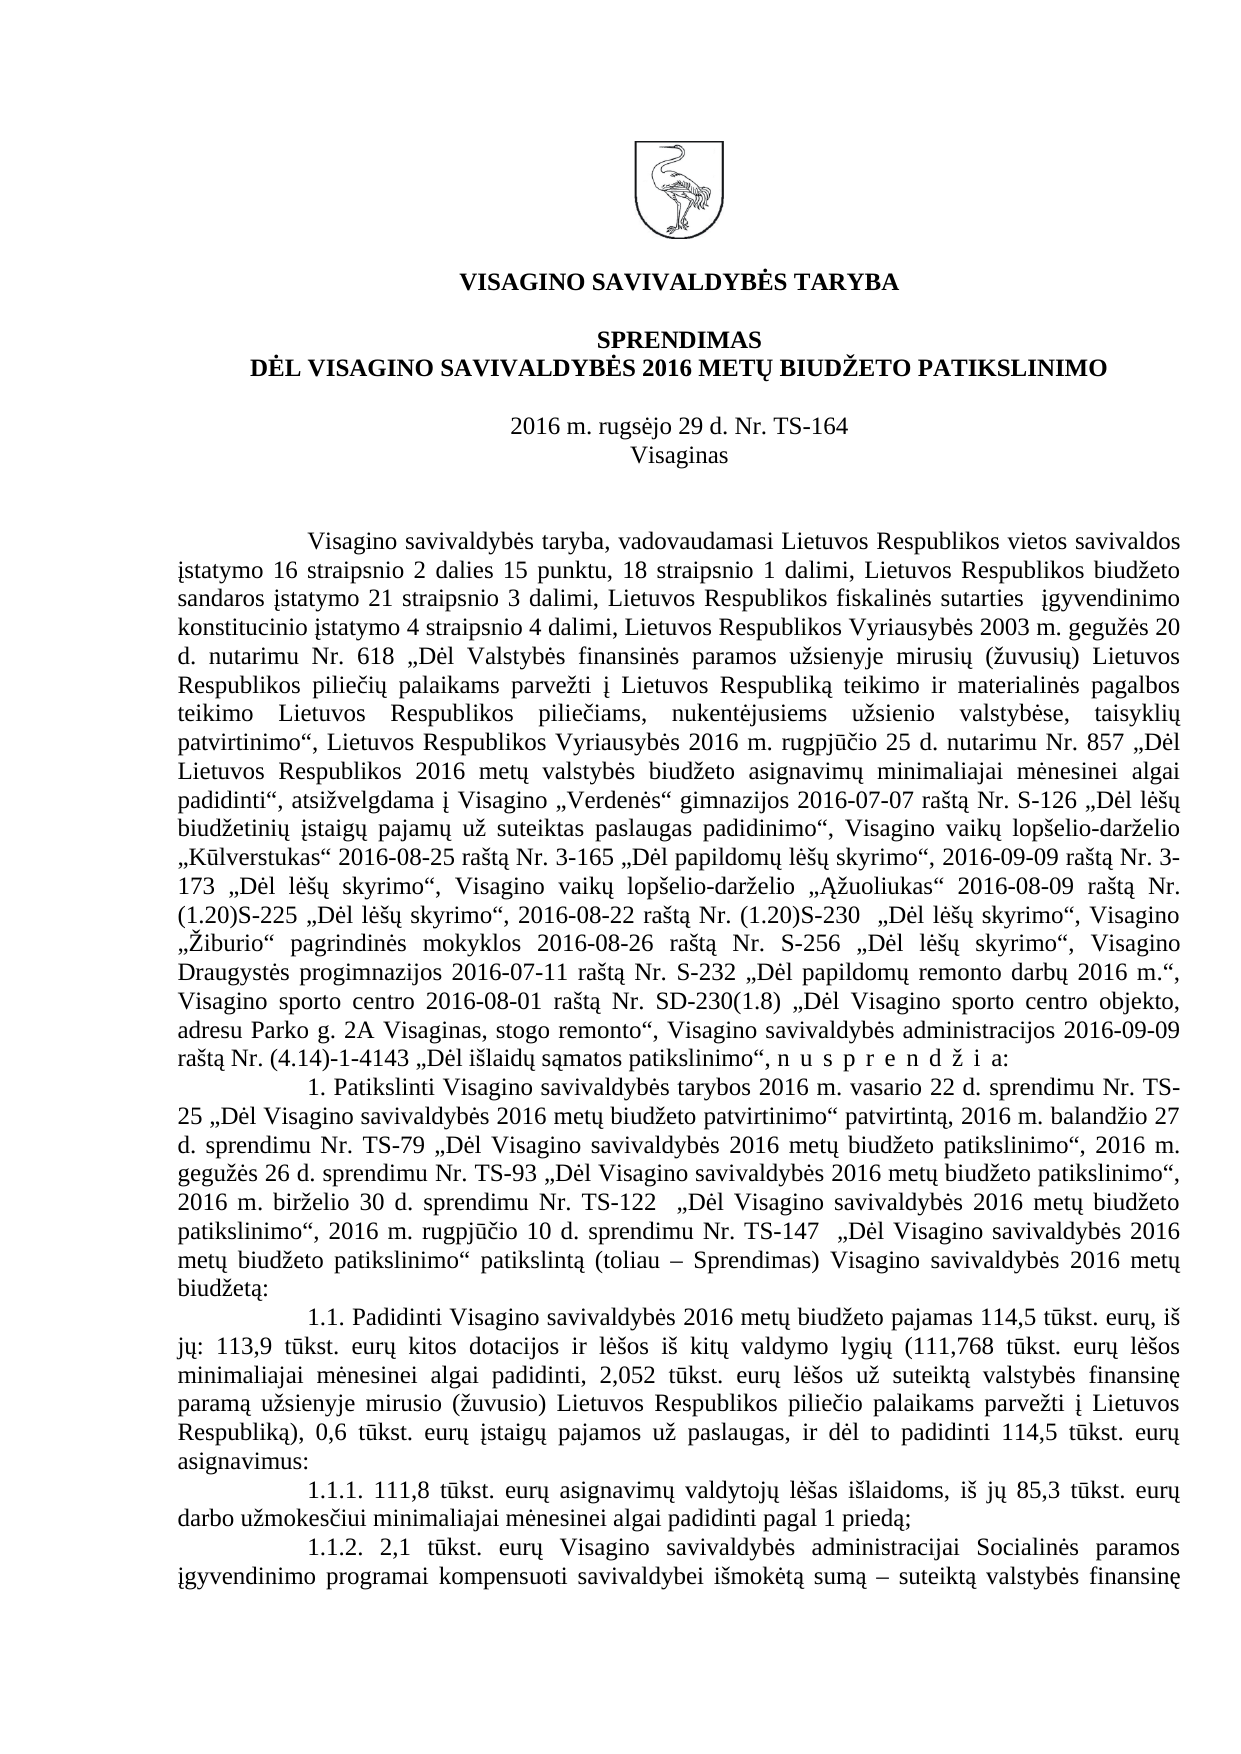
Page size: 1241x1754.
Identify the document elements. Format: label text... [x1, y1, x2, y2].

text 1.1.1. 111,8 tūkst. eurų asignavimų valdytojų lėšas išlaidoms, iš jų 85,3 tūkst. eurų darbo užmokesčiui minimaliajai mėnesinei algai padidinti pagal 1 priedą; [177, 1475, 1181, 1532]
text Visaginas [177, 440, 1181, 468]
text 1. Patikslinti Visagino savivaldybės tarybos 2016 m. vasario 22 d. sprendimu Nr. TS-25 „Dėl Visagino savivaldybės 2016 metų biudžeto patvirtinimo“ patvirtintą, 2016 m. balandžio 27 d. sprendimu Nr. TS-79 „Dėl Visagino savivaldybės 2016 metų biudžeto patikslinimo“, 2016 m. gegužės 26 d. sprendimu Nr. TS-93 „Dėl Visagino savivaldybės 2016 metų biudžeto patikslinimo“, 2016 m. birželio 30 d. sprendimu Nr. TS-122 „Dėl Visagino savivaldybės 2016 metų biudžeto patikslinimo“, 2016 m. rugpjūčio 10 d. sprendimu Nr. TS-147 „Dėl Visagino savivaldybės 2016 metų biudžeto patikslinimo“ patikslintą (toliau – Sprendimas) Visagino savivaldybės 2016 metų biudžetą: [177, 1072, 1181, 1302]
text 1.1.2. 2,1 tūkst. eurų Visagino savivaldybės administracijai Socialinės paramos įgyvendinimo programai kompensuoti savivaldybei išmokėtą sumą – suteiktą valstybės finansinę [177, 1532, 1181, 1590]
text Visagino savivaldybės taryba, vadovaudamasi Lietuvos Respublikos vietos savivaldos įstatymo 16 straipsnio 2 dalies 15 punktu, 18 straipsnio 1 dalimi, Lietuvos Respublikos biudžeto sandaros įstatymo 21 straipsnio 3 dalimi, Lietuvos Respublikos fiskalinės sutarties įgyvendinimo konstitucinio įstatymo 4 straipsnio 4 dalimi, Lietuvos Respublikos Vyriausybės 2003 m. gegužės 20 d. nutarimu Nr. 618 „Dėl Valstybės finansinės paramos užsienyje mirusių (žuvusių) Lietuvos Respublikos piliečių palaikams parvežti į Lietuvos Respubliką teikimo ir materialinės pagalbos teikimo Lietuvos Respublikos piliečiams, nukentėjusiems užsienio valstybėse, taisyklių patvirtinimo“, Lietuvos Respublikos Vyriausybės 2016 m. rugpjūčio 25 d. nutarimu Nr. 857 „Dėl Lietuvos Respublikos 2016 metų valstybės biudžeto asignavimų minimaliajai mėnesinei algai padidinti“, atsižvelgdama į Visagino „Verdenės“ gimnazijos 2016-07-07 raštą Nr. S-126 „Dėl lėšų biudžetinių įstaigų pajamų už suteiktas paslaugas padidinimo“, Visagino vaikų lopšelio-darželio „Kūlverstukas“ 2016-08-25 raštą Nr. 3-165 „Dėl papildomų lėšų skyrimo“, 2016-09-09 raštą Nr. 3-173 „Dėl lėšų skyrimo“, Visagino vaikų lopšelio-darželio „Ąžuoliukas“ 2016-08-09 raštą Nr. (1.20)S-225 „Dėl lėšų skyrimo“, 2016-08-22 raštą Nr. (1.20)S-230 „Dėl lėšų skyrimo“, Visagino „Žiburio“ pagrindinės mokyklos 2016-08-26 raštą Nr. S-256 „Dėl lėšų skyrimo“, Visagino Draugystės progimnazijos 2016-07-11 raštą Nr. S-232 „Dėl papildomų remonto darbų 2016 m.“, Visagino sporto centro 2016-08-01 raštą Nr. SD-230(1.8) „Dėl Visagino sporto centro objekto, adresu Parko g. 2A Visaginas, stogo remonto“, Visagino savivaldybės administracijos 2016-09-09 raštą Nr. (4.14)-1-4143 „Dėl išlaidų sąmatos patikslinimo“, nusprendžia: [177, 526, 1181, 1072]
text dėl visagino savivaldybės 2016 metų biudžeto patikslinimo [177, 353, 1181, 382]
text 2016 m. rugsėjo 29 d. Nr. TS-164 [177, 411, 1181, 440]
text sprendimas [177, 325, 1181, 353]
text visagino savivaldybės taryba [177, 267, 1181, 296]
text 1.1. Padidinti Visagino savivaldybės 2016 metų biudžeto pajamas 114,5 tūkst. eurų, iš jų: 113,9 tūkst. eurų kitos dotacijos ir lėšos iš kitų valdymo lygių (111,768 tūkst. eurų lėšos minimaliajai mėnesinei algai padidinti, 2,052 tūkst. eurų lėšos už suteiktą valstybės finansinę paramą užsienyje mirusio (žuvusio) Lietuvos Respublikos piliečio palaikams parvežti į Lietuvos Respubliką), 0,6 tūkst. eurų įstaigų pajamos už paslaugas, ir dėl to padidinti 114,5 tūkst. eurų asignavimus: [177, 1302, 1181, 1475]
